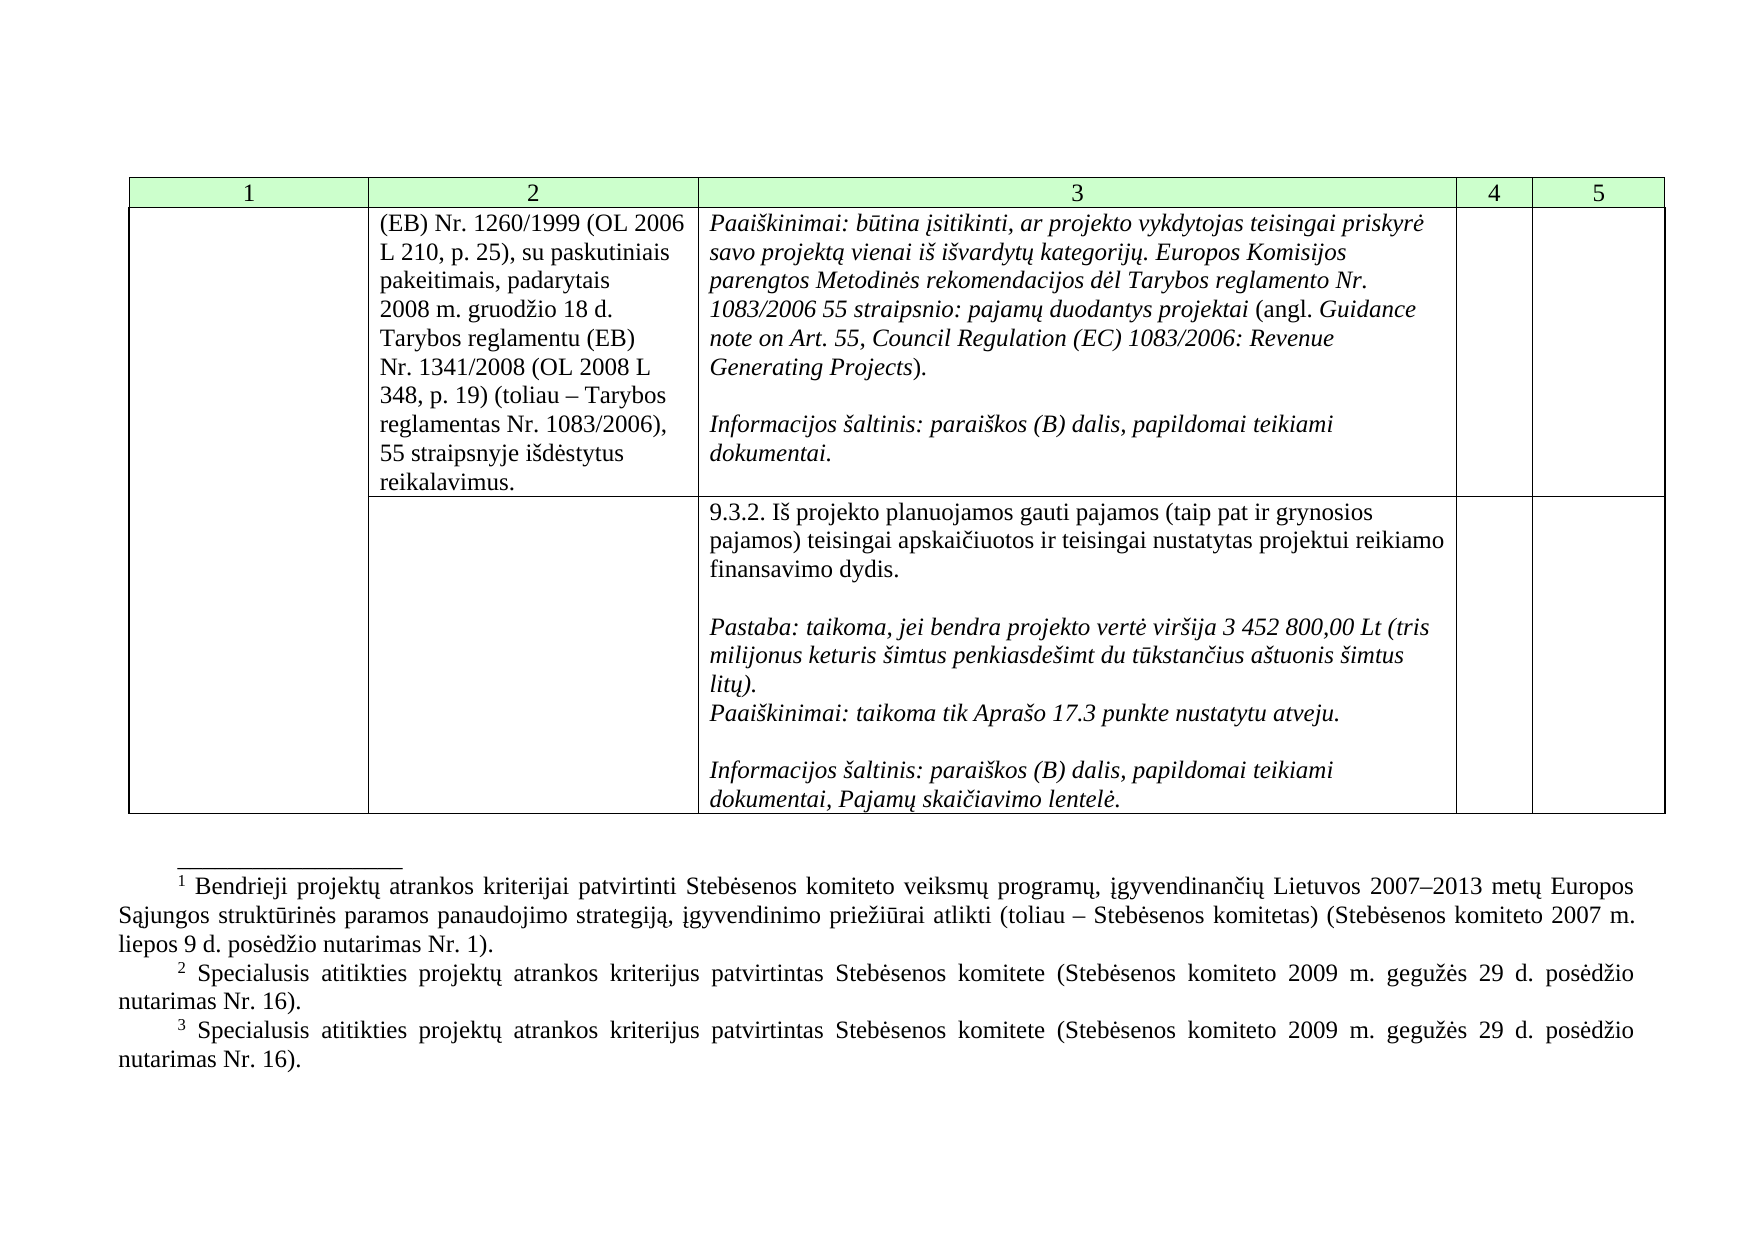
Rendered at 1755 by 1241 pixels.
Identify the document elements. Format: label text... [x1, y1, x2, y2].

table_header 1 [130, 178, 368, 207]
text 1 Bendrieji projektų atrankos kriterijai patvirtinti Stebėsenos komiteto veiksmų programų, įgyvendinančių Lietuvos 2007–2013 metų Europos Sąjungos struktūrinės paramos panaudojimo strategiją, įgyvendinimo priežiūrai atlikti (toliau – Stebėsenos komitetas) (Stebėsenos komiteto 2007 m. liepos 9 d. posėdžio nutarimas Nr. 1). [118, 871, 1636, 958]
table_header 3 [699, 178, 1456, 207]
table_cell [1533, 497, 1664, 813]
text 2 Specialusis atitikties projektų atrankos kriterijus patvirtintas Stebėsenos komitete (Stebėsenos komiteto 2009 m. gegužės 29 d. posėdžio nutarimas Nr. 16). [118, 958, 1636, 1015]
table_cell 9.3.2. Iš projekto planuojamos gauti pajamos (taip pat ir grynosios pajamos) teisingai apskaičiuotos ir teisingai nustatytas projektui reikiamo finansavimo dydis. Pastaba: taikoma, jei bendra projekto vertė viršija 3 452 800,00 Lt (tris milijonus keturis šimtus penkiasdešimt du tūkstančius aštuonis šimtus litų). Paaiškinimai: taikoma tik Aprašo 17.3 punkte nustatytu atveju. Informacijos šaltinis: paraiškos (B) dalis, papildomai teikiami dokumentai, Pajamų skaičiavimo lentelė. [699, 497, 1456, 813]
text 3 Specialusis atitikties projektų atrankos kriterijus patvirtintas Stebėsenos komitete (Stebėsenos komiteto 2009 m. gegužės 29 d. posėdžio nutarimas Nr. 16). [118, 1015, 1636, 1073]
table_cell [369, 497, 698, 813]
table_cell [130, 208, 368, 813]
table_cell [1457, 497, 1532, 813]
table_cell [1457, 208, 1532, 496]
table_cell Paaiškinimai: būtina įsitikinti, ar projekto vykdytojas teisingai priskyrė savo projektą vienai iš išvardytų kategorijų. Europos Komisijos parengtos Metodinės rekomendacijos dėl Tarybos reglamento Nr. 1083/2006 55 straipsnio: pajamų duodantys projektai (angl. Guidance note on Art. 55, Council Regulation (EC) 1083/2006: Revenue Generating Projects). Informacijos šaltinis: paraiškos (B) dalis, papildomai teikiami dokumentai. [699, 208, 1456, 496]
table_header 2 [369, 178, 698, 207]
table_header 5 [1533, 178, 1664, 207]
table_cell [1533, 208, 1664, 496]
table_header 4 [1457, 178, 1532, 207]
table_cell (EB) Nr. 1260/1999 (OL 2006 L 210, p. 25), su paskutiniais pakeitimais, padarytais 2008 m. gruodžio 18 d. Tarybos reglamentu (EB) Nr. 1341/2008 (OL 2008 L 348, p. 19) (toliau – Tarybos reglamentas Nr. 1083/2006), 55 straipsnyje išdėstytus reikalavimus. [369, 208, 698, 496]
text __________________ [118, 843, 1636, 871]
